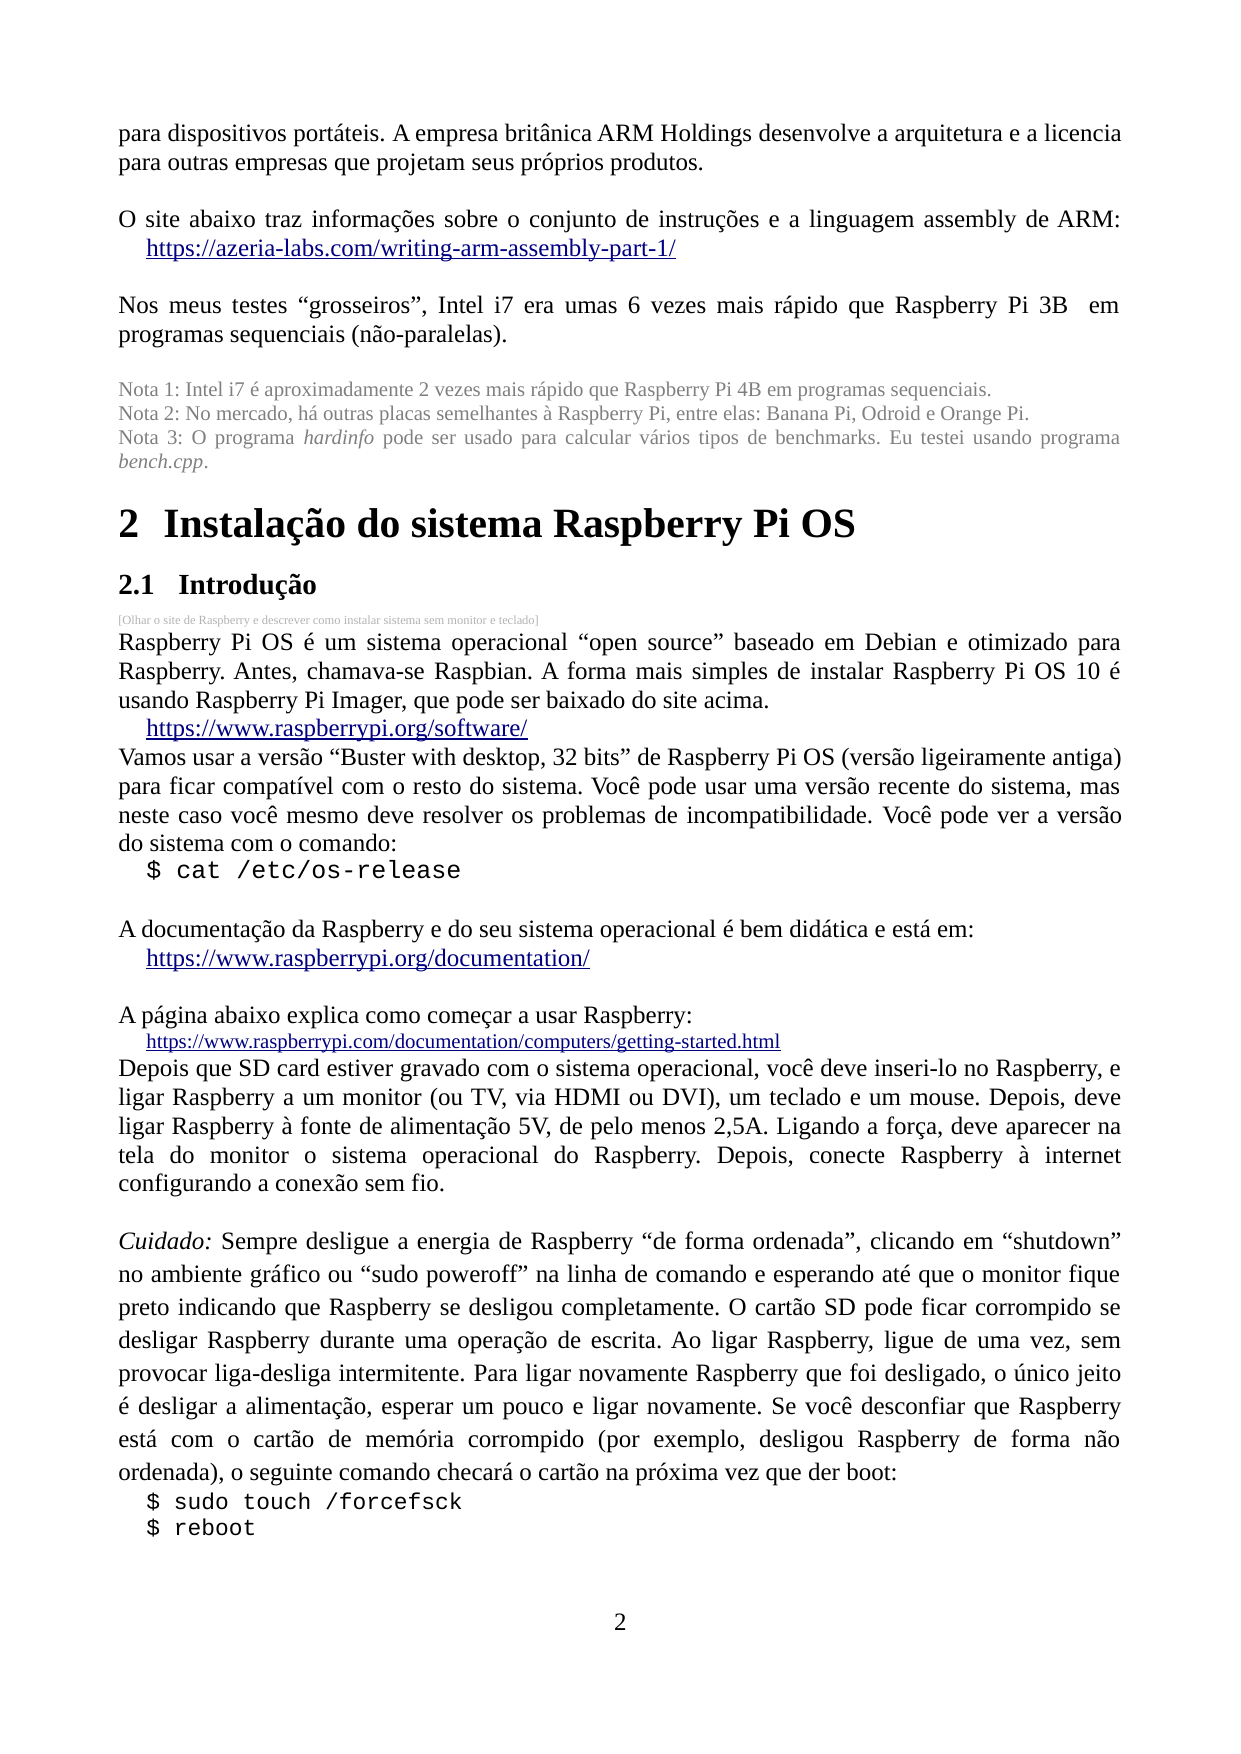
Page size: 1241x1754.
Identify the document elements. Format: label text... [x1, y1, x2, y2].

text Nota 2: No mercado, há outras placas semelhantes à Raspberry Pi, entre elas: Banana Pi, Odroid e Orange Pi. [118, 401, 1122, 425]
subtitle Introdução [118, 567, 1122, 600]
text A página abaixo explica como começar a usar Raspberry: [118, 1001, 1122, 1029]
subtitle Instalação do sistema Raspberry Pi OS [118, 498, 1122, 546]
text $ reboot [118, 1516, 1122, 1542]
text Cuidado: Sempre desligue a energia de Raspberry “de forma ordenada”, clicando em “shutdown” no ambiente gráfico ou “sudo poweroff” na linha de comando e esperando até que o monitor fique preto indicando que Raspberry se desligou completamente. O cartão SD pode ficar corrompido se desligar Raspberry durante uma operação de escrita. Ao ligar Raspberry, ligue de uma vez, sem provocar liga-desliga intermitente. Para ligar novamente Raspberry que foi desligado, o único jeito é desligar a alimentação, esperar um pouco e ligar novamente. Se você desconfiar que Raspberry está com o cartão de memória corrompido (por exemplo, desligou Raspberry de forma não ordenada), o seguinte comando checará o cartão na próxima vez que der boot: [118, 1226, 1122, 1486]
text Nota 1: Intel i7 é aproximadamente 2 vezes mais rápido que Raspberry Pi 4B em programas sequenciais. [118, 377, 1122, 401]
text [Olhar o site de Raspberry e descrever como instalar sistema sem monitor e teclado] [118, 613, 1122, 627]
text Nota 3: O programa hardinfo pode ser usado para calcular vários tipos de benchmarks. Eu testei usando programa bench.cpp. [118, 425, 1122, 473]
text Depois que SD card estiver gravado com o sistema operacional, você deve inseri-lo no Raspberry, e ligar Raspberry a um monitor (ou TV, via HDMI ou DVI), um teclado e um mouse. Depois, deve ligar Raspberry à fonte de alimentação 5V, de pelo menos 2,5A. Ligando a força, deve aparecer na tela do monitor o sistema operacional do Raspberry. Depois, conecte Raspberry à internet configurando a conexão sem fio. [118, 1053, 1122, 1197]
text $ sudo touch /forcefsck [118, 1490, 1122, 1516]
text Raspberry Pi OS é um sistema operacional “open source” baseado em Debian e otimizado para Raspberry. Antes, chamava-se Raspbian. A forma mais simples de instalar Raspberry Pi OS 10 é usando Raspberry Pi Imager, que pode ser baixado do site acima. [118, 627, 1122, 713]
text https://www.raspberrypi.org/software/ [118, 713, 1122, 742]
text Vamos usar a versão “Buster with desktop, 32 bits” de Raspberry Pi OS (versão ligeiramente antiga) para ficar compatível com o resto do sistema. Você pode usar uma versão recente do sistema, mas neste caso você mesmo deve resolver os problemas de incompatibilidade. Você pode ver a versão do sistema com o comando: [118, 742, 1122, 857]
text A documentação da Raspberry e do seu sistema operacional é bem didática e está em: [118, 914, 1122, 943]
text https://www.raspberrypi.org/documentation/ [118, 943, 1122, 972]
text https://www.raspberrypi.com/documentation/computers/getting-started.html [118, 1029, 1122, 1053]
text $ cat /etc/os-release [118, 857, 1122, 886]
text Nos meus testes “grosseiros”, Intel i7 era umas 6 vezes mais rápido que Raspberry Pi 3B em programas sequenciais (não-paralelas). [118, 291, 1122, 348]
text para dispositivos portáteis. A empresa britânica ARM Holdings desenvolve a arquitetura e a licencia para outras empresas que projetam seus próprios produtos. [118, 118, 1122, 176]
text O site abaixo traz informações sobre o conjunto de instruções e a linguagem assembly de ARM: https://azeria-labs.com/writing-arm-assembly-part-1/ [118, 204, 1122, 262]
